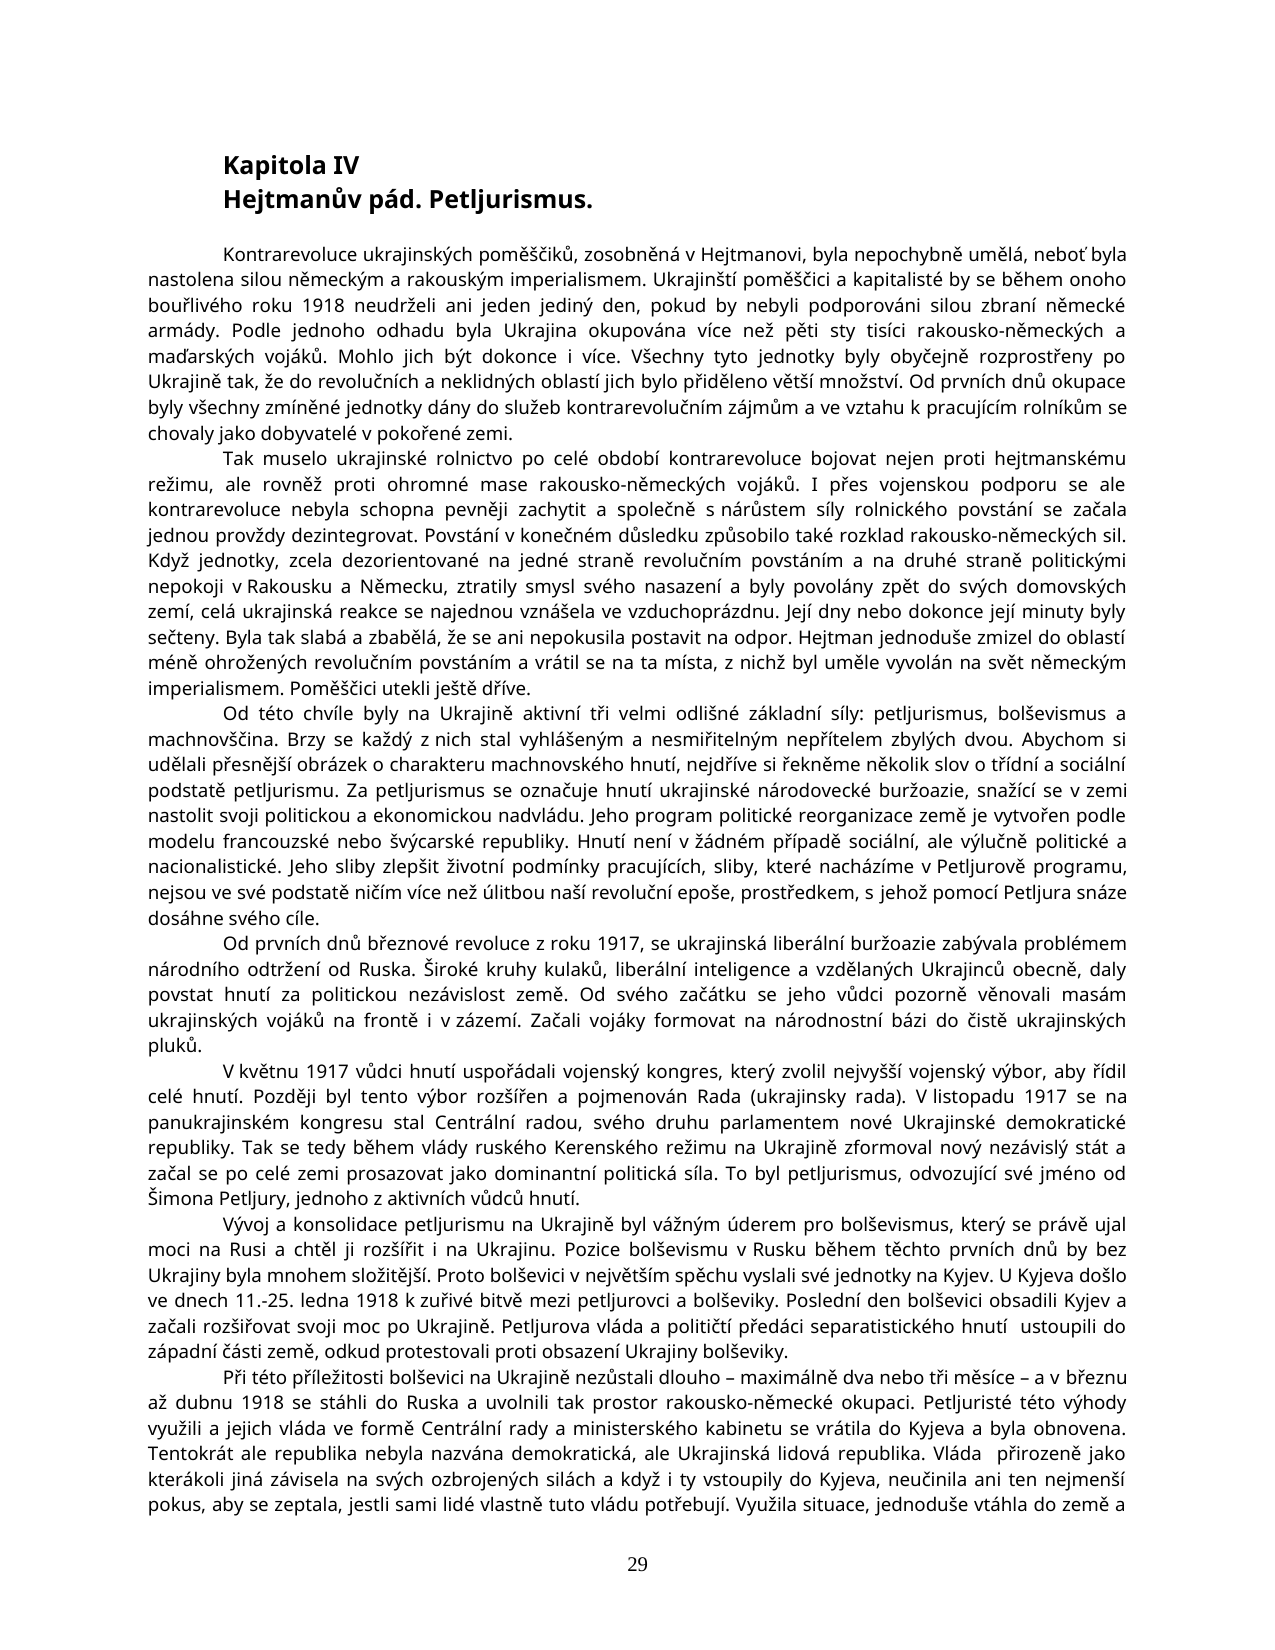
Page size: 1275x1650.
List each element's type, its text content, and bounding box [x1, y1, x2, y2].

text Od prvních dnů březnové revoluce z roku 1917, se ukrajinská liberální buržoazie zabývala problémem národního odtržení od Ruska. Široké kruhy kulaků, liberální inteligence a vzdělaných Ukrajinců obecně, daly povstat hnutí za politickou nezávislost země. Od svého začátku se jeho vůdci pozorně věnovali masám ukrajinských vojáků na frontě i v zázemí. Začali vojáky formovat na národnostní bázi do čistě ukrajinských pluků. [148, 930, 1127, 1058]
text Tak muselo ukrajinské rolnictvo po celé období kontrarevoluce bojovat nejen proti hejtmanskému režimu, ale rovněž proti ohromné mase rakousko-německých vojáků. I přes vojenskou podporu se ale kontrarevoluce nebyla schopna pevněji zachytit a společně s nárůstem síly rolnického povstání se začala jednou provždy dezintegrovat. Povstání v konečném důsledku způsobilo také rozklad rakousko-německých sil. Když jednotky, zcela dezorientované na jedné straně revolučním povstáním a na druhé straně politickými nepokoji v Rakousku a Německu, ztratily smysl svého nasazení a byly povolány zpět do svých domovských zemí, celá ukrajinská reakce se najednou vznášela ve vzduchoprázdnu. Její dny nebo dokonce její minuty byly sečteny. Byla tak slabá a zbabělá, že se ani nepokusila postavit na odpor. Hejtman jednoduše zmizel do oblastí méně ohrožených revolučním povstáním a vrátil se na ta místa, z nichž byl uměle vyvolán na svět německým imperialismem. Poměščici utekli ještě dříve. [148, 445, 1127, 701]
text Kapitola IV [148, 148, 1127, 182]
text Při této příležitosti bolševici na Ukrajině nezůstali dlouho – maximálně dva nebo tři měsíce – a v březnu až dubnu 1918 se stáhli do Ruska a uvolnili tak prostor rakousko-německé okupaci. Petljuristé této výhody využili a jejich vláda ve formě Centrální rady a ministerského kabinetu se vrátila do Kyjeva a byla obnovena. Tentokrát ale republika nebyla nazvána demokratická, ale Ukrajinská lidová republika. Vláda přirozeně jako kterákoli jiná závisela na svých ozbrojených silách a když i ty vstoupily do Kyjeva, neučinila ani ten nejmenší pokus, aby se zeptala, jestli sami lidé vlastně tuto vládu potřebují. Využila situace, jednoduše vtáhla do země a [148, 1364, 1127, 1517]
text Vývoj a konsolidace petljurismu na Ukrajině byl vážným úderem pro bolševismus, který se právě ujal moci na Rusi a chtěl ji rozšířit i na Ukrajinu. Pozice bolševismu v Rusku během těchto prvních dnů by bez Ukrajiny byla mnohem složitější. Proto bolševici v největším spěchu vyslali své jednotky na Kyjev. U Kyjeva došlo ve dnech 11.-25. ledna 1918 k zuřivé bitvě mezi petljurovci a bolševiky. Poslední den bolševici obsadili Kyjev a začali rozšiřovat svoji moc po Ukrajině. Petljurova vláda a političtí předáci separatistického hnutí ustoupili do západní části země, odkud protestovali proti obsazení Ukrajiny bolševiky. [148, 1211, 1127, 1364]
text V květnu 1917 vůdci hnutí uspořádali vojenský kongres, který zvolil nejvyšší vojenský výbor, aby řídil celé hnutí. Později byl tento výbor rozšířen a pojmenován Rada (ukrajinsky rada). V listopadu 1917 se na panukrajinském kongresu stal Centrální radou, svého druhu parlamentem nové Ukrajinské demokratické republiky. Tak se tedy během vlády ruského Kerenského režimu na Ukrajině zformoval nový nezávislý stát a začal se po celé zemi prosazovat jako dominantní politická síla. To byl petljurismus, odvozující své jméno od Šimona Petljury, jednoho z aktivních vůdců hnutí. [148, 1058, 1127, 1211]
text Hejtmanův pád. Petljurismus. [148, 182, 1127, 216]
text Od této chvíle byly na Ukrajině aktivní tři velmi odlišné základní síly: petljurismus, bolševismus a machnovščina. Brzy se každý z nich stal vyhlášeným a nesmiřitelným nepřítelem zbylých dvou. Abychom si udělali přesnější obrázek o charakteru machnovského hnutí, nejdříve si řekněme několik slov o třídní a sociální podstatě petljurismu. Za petljurismus se označuje hnutí ukrajinské národovecké buržoazie, snažící se v zemi nastolit svoji politickou a ekonomickou nadvládu. Jeho program politické reorganizace země je vytvořen podle modelu francouzské nebo švýcarské republiky. Hnutí není v žádném případě sociální, ale výlučně politické a nacionalistické. Jeho sliby zlepšit životní podmínky pracujících, sliby, které nacházíme v Petljurově programu, nejsou ve své podstatě ničím více než úlitbou naší revoluční epoše, prostředkem, s jehož pomocí Petljura snáze dosáhne svého cíle. [148, 701, 1127, 930]
text Kontrarevoluce ukrajinských poměščiků, zosobněná v Hejtmanovi, byla nepochybně umělá, neboť byla nastolena silou německým a rakouským imperialismem. Ukrajinští poměščici a kapitalisté by se během onoho bouřlivého roku 1918 neudrželi ani jeden jediný den, pokud by nebyli podporováni silou zbraní německé armády. Podle jednoho odhadu byla Ukrajina okupována více než pěti sty tisíci rakousko-německých a maďarských vojáků. Mohlo jich být dokonce i více. Všechny tyto jednotky byly obyčejně rozprostřeny po Ukrajině tak, že do revolučních a neklidných oblastí jich bylo přiděleno větší množství. Od prvních dnů okupace byly všechny zmíněné jednotky dány do služeb kontrarevolučním zájmům a ve vztahu k pracujícím rolníkům se chovaly jako dobyvatelé v pokořené zemi. [148, 241, 1127, 445]
